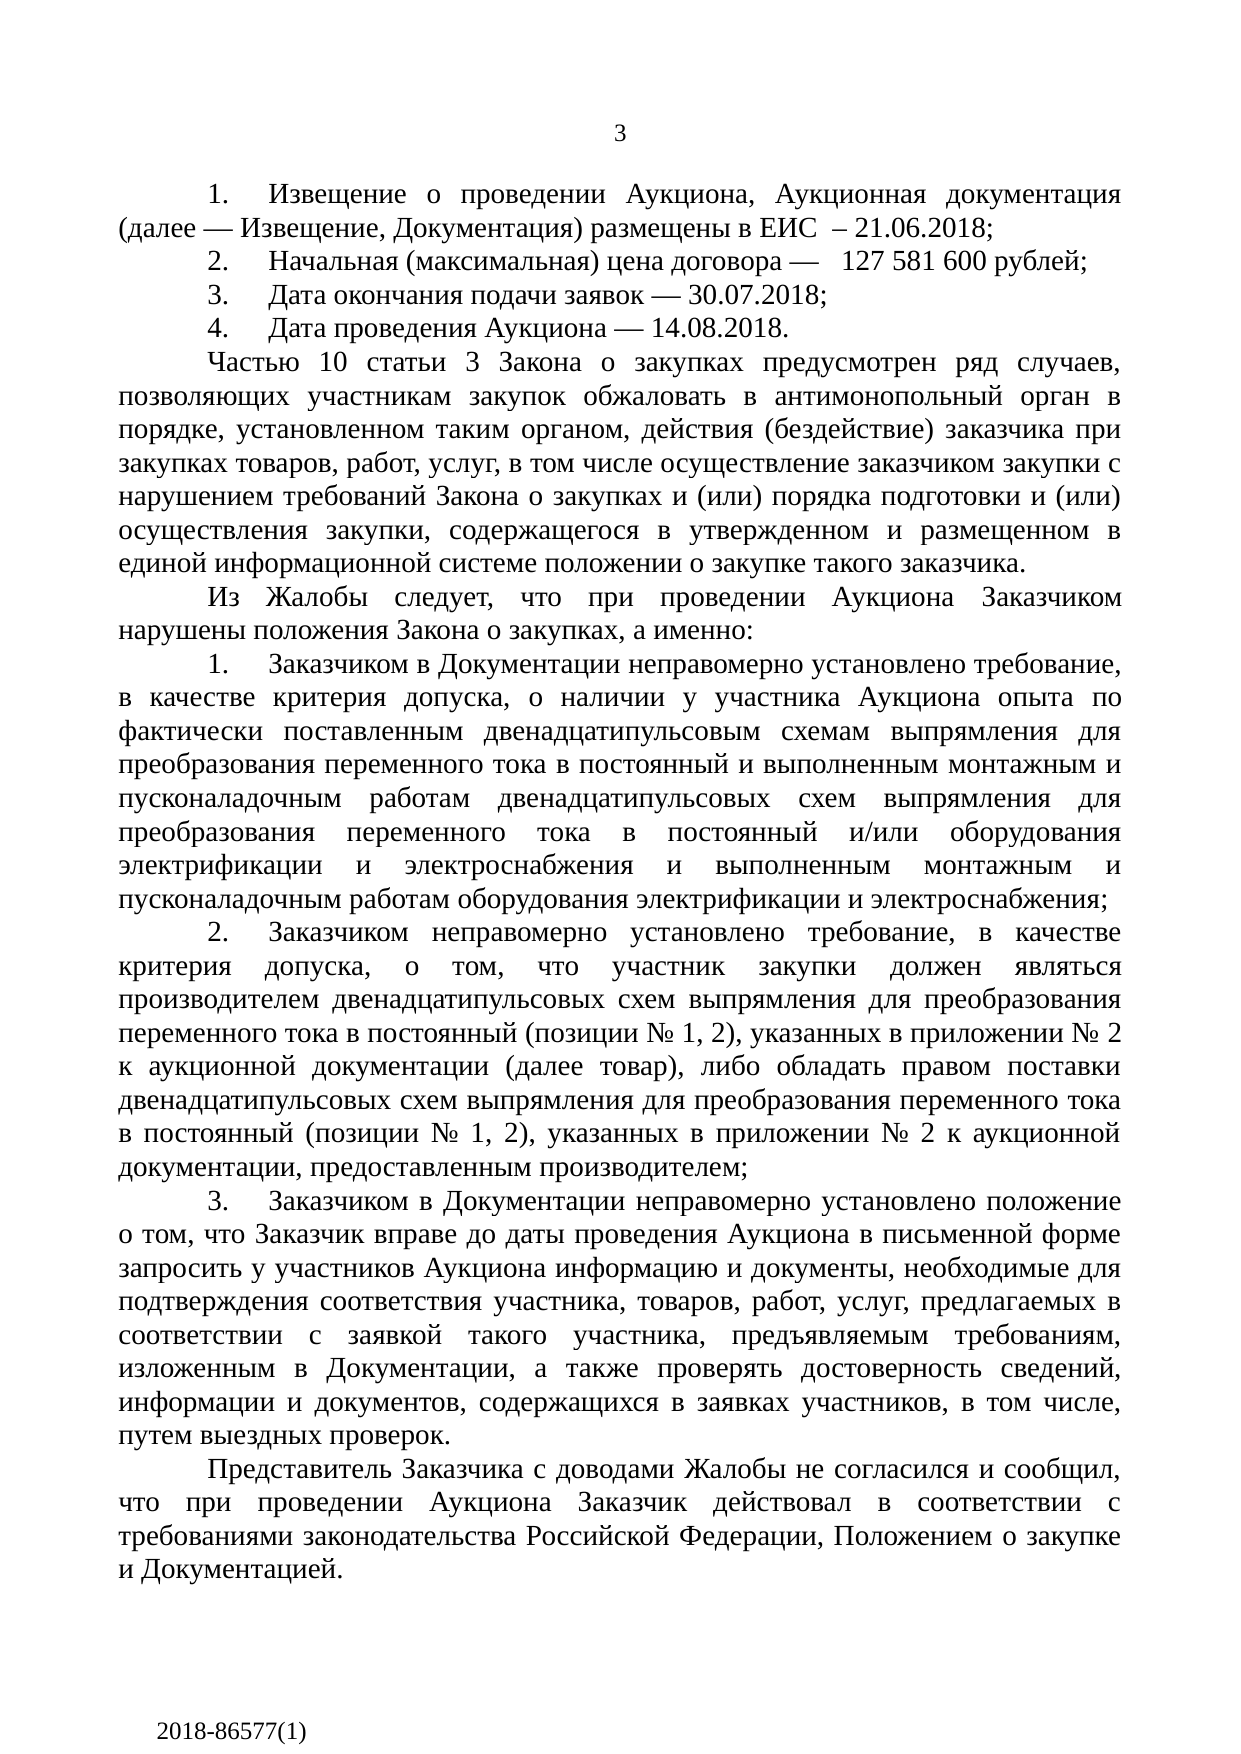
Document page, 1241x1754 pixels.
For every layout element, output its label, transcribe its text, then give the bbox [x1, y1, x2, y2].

text Из Жалобы следует, что при проведении Аукциона Заказчиком нарушены положения Закона о закупках, а именно: [118, 579, 1122, 646]
list Заказчиком в Документации неправомерно установлено требование, в качестве критерия допуска, о наличии у участника Аукциона опыта по фактически поставленным двенадцатипульсовым схемам выпрямления для преобразования переменного тока в постоянный и выполненным монтажным и пусконаладочным работам двенадцатипульсовых схем выпрямления для преобразования переменного тока в постоянный и/или оборудования электрификации и электроснабжения и выполненным монтажным и пусконаладочным работам оборудования электрификации и электроснабжения; [118, 646, 1122, 914]
list Извещение о проведении Аукциона, Аукционная документация (далее — Извещение, Документация) размещены в ЕИС – 21.06.2018; [118, 176, 1122, 243]
list Заказчиком в Документации неправомерно установлено положение о том, что Заказчик вправе до даты проведения Аукциона в письменной форме запросить у участников Аукциона информацию и документы, необходимые для подтверждения соответствия участника, товаров, работ, услуг, предлагаемых в соответствии с заявкой такого участника, предъявляемым требованиям, изложенным в Документации, а также проверять достоверность сведений, информации и документов, содержащихся в заявках участников, в том числе, путем выездных проверок. [118, 1183, 1122, 1451]
list Дата проведения Аукциона — 14.08.2018. [118, 311, 1122, 344]
list Начальная (максимальная) цена договора — 127 581 600 рублей; [118, 243, 1122, 277]
text Частью 10 статьи 3 Закона о закупках предусмотрен ряд случаев, позволяющих участникам закупок обжаловать в антимонопольный орган в порядке, установленном таким органом, действия (бездействие) заказчика при закупках товаров, работ, услуг, в том числе осуществление заказчиком закупки с нарушением требований Закона о закупках и (или) порядка подготовки и (или) осуществления закупки, содержащегося в утвержденном и размещенном в единой информационной системе положении о закупке такого заказчика. [118, 344, 1122, 579]
list Заказчиком неправомерно установлено требование, в качестве критерия допуска, о том, что участник закупки должен являться производителем двенадцатипульсовых схем выпрямления для преобразования переменного тока в постоянный (позиции № 1, 2), указанных в приложении № 2 к аукционной документации (далее товар), либо обладать правом поставки двенадцатипульсовых схем выпрямления для преобразования переменного тока в постоянный (позиции № 1, 2), указанных в приложении № 2 к аукционной документации, предоставленным производителем; [118, 914, 1122, 1183]
text Представитель Заказчика с доводами Жалобы не согласился и сообщил, что при проведении Аукциона Заказчик действовал в соответствии с требованиями законодательства Российской Федерации, Положением о закупке и Документацией. [118, 1451, 1122, 1585]
list Дата окончания подачи заявок — 30.07.2018; [118, 277, 1122, 311]
